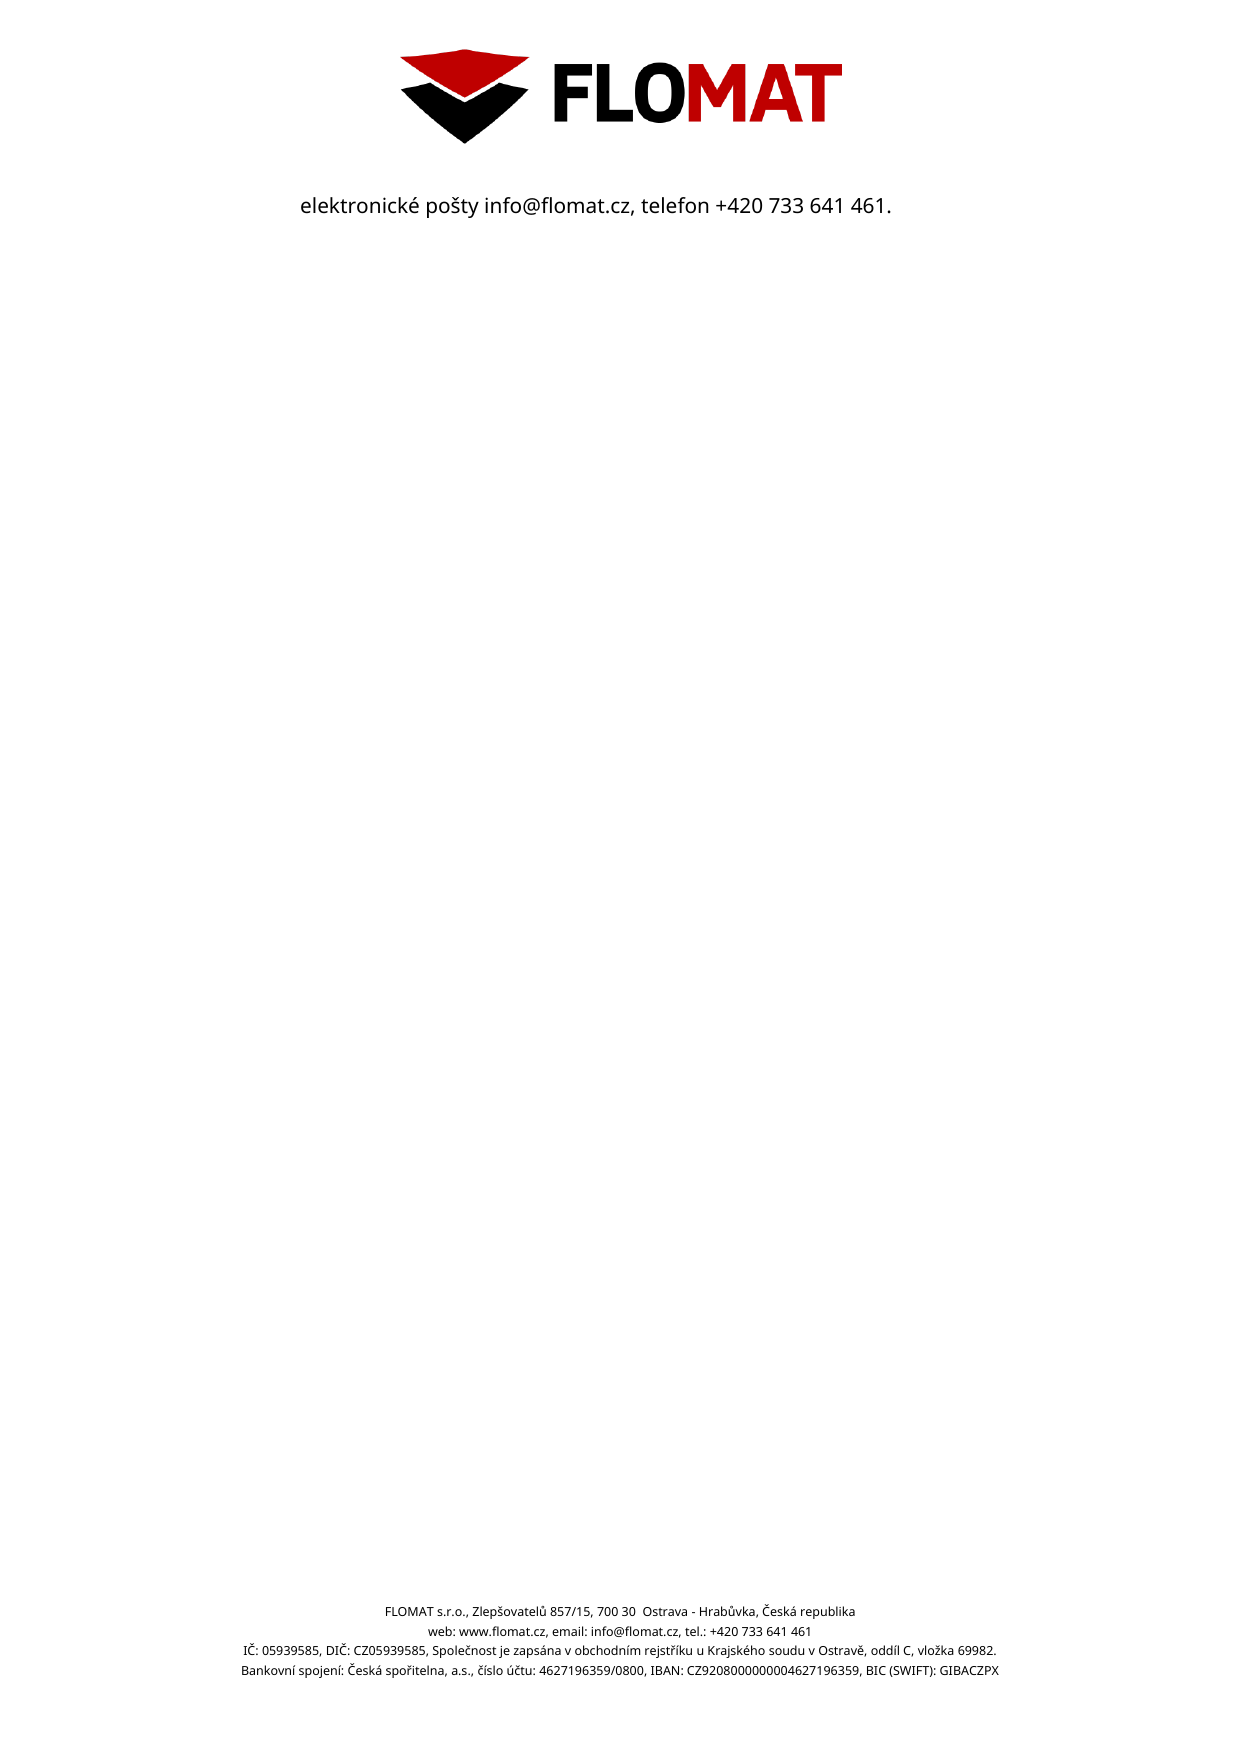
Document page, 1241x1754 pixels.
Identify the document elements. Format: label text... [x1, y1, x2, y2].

list elektronické pošty info@flomat.cz, telefon +420 733 641 461. [262, 191, 1090, 220]
picture [336, 0, 904, 192]
